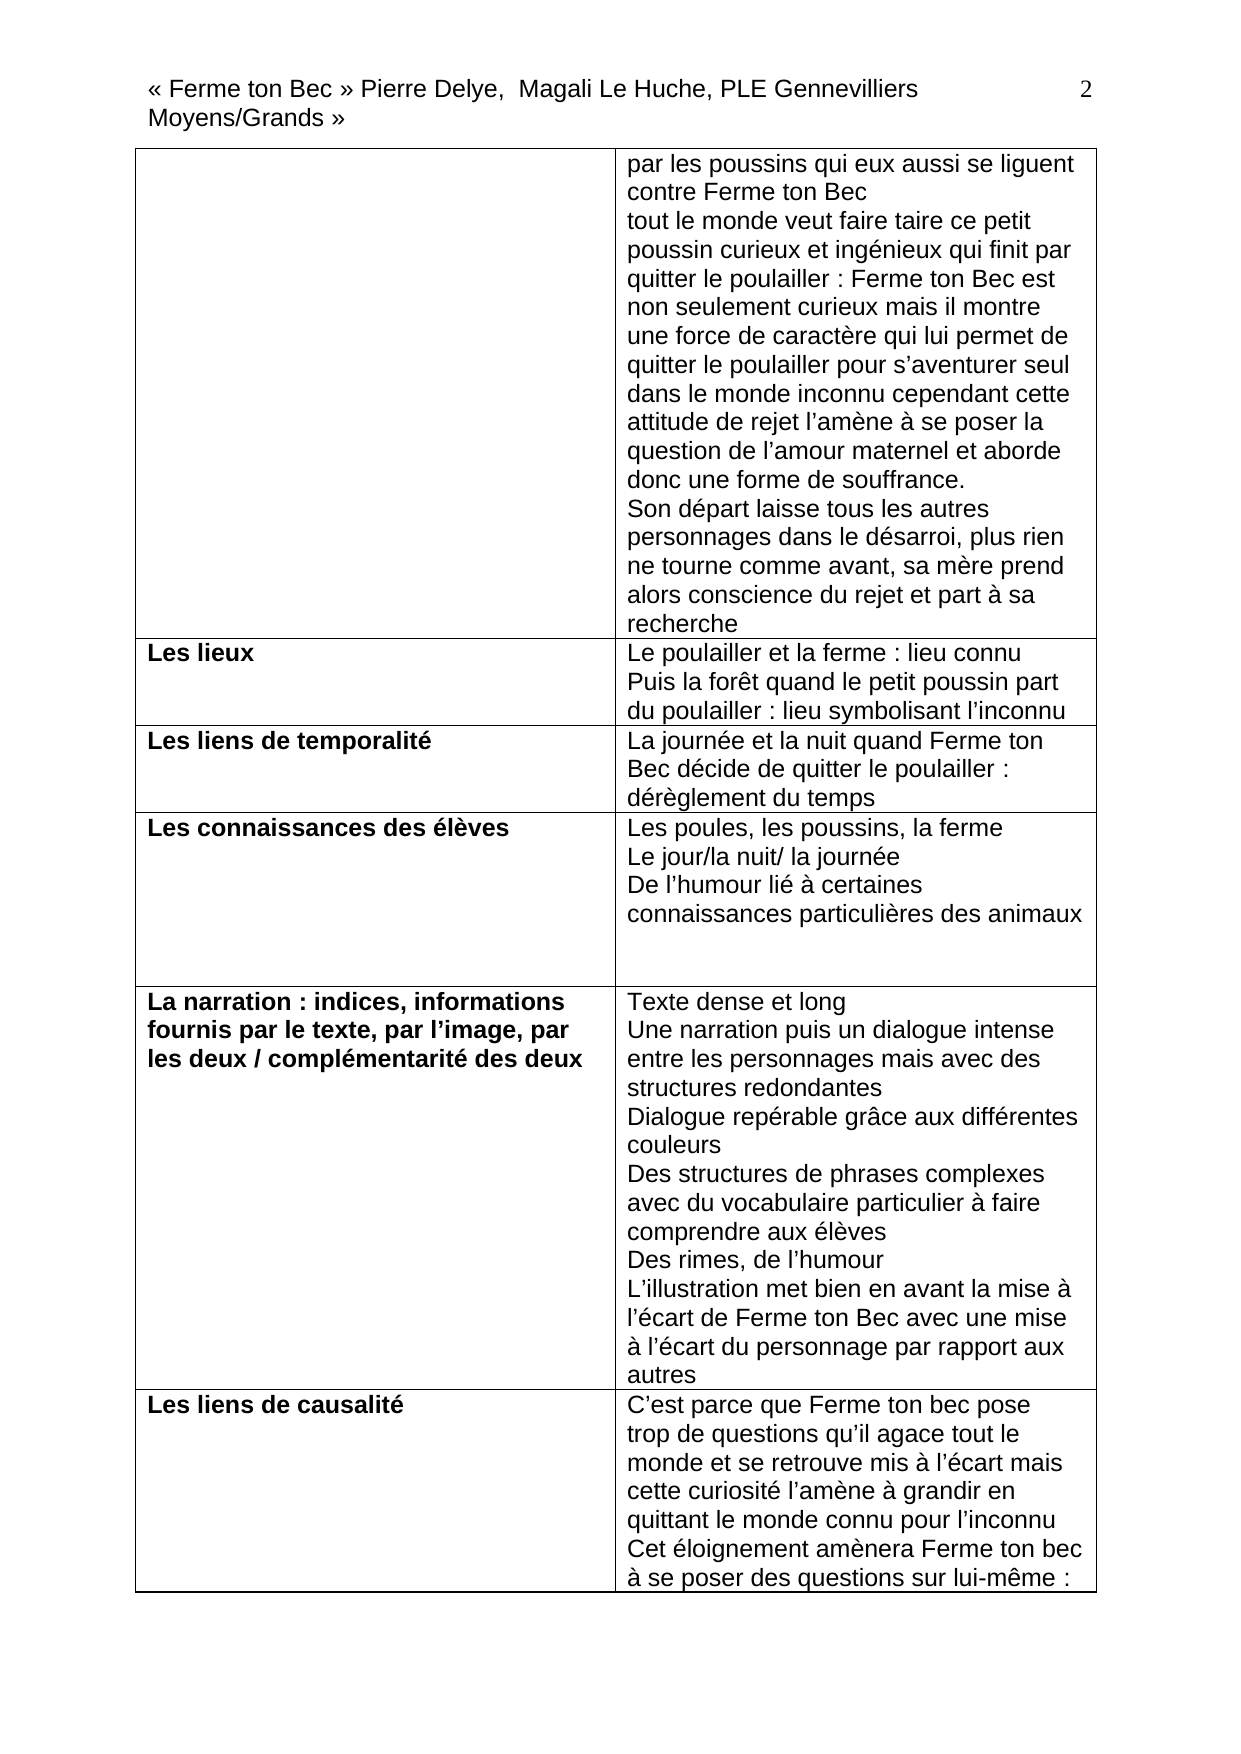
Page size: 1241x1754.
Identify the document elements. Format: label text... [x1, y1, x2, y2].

table_cell La journée et la nuit quand Ferme ton Bec décide de quitter le poulailler : dérèglement du temps [616, 726, 1096, 812]
table_cell Les poules, les poussins, la ferme Le jour/la nuit/ la journée De l’humour lié à certaines connaissances particulières des animaux [616, 813, 1096, 986]
table_cell C’est parce que Ferme ton bec pose trop de questions qu’il agace tout le monde et se retrouve mis à l’écart mais cette curiosité l’amène à grandir en quittant le monde connu pour l’inconnu Cet éloignement amènera Ferme ton bec à se poser des questions sur lui-même : [616, 1390, 1096, 1591]
table_cell Les liens de temporalité [136, 726, 615, 812]
table_cell La narration : indices, informations fournis par le texte, par l’image, par les deux / complémentarité des deux [136, 987, 615, 1389]
table_cell Les liens de causalité [136, 1390, 615, 1591]
table_cell [136, 149, 615, 637]
table_cell Les lieux [136, 639, 615, 725]
table_cell par les poussins qui eux aussi se liguent contre Ferme ton Bec tout le monde veut faire taire ce petit poussin curieux et ingénieux qui finit par quitter le poulailler : Ferme ton Bec est non seulement curieux mais il montre une force de caractère qui lui permet de quitter le poulailler pour s’aventurer seul dans le monde inconnu cependant cette attitude de rejet l’amène à se poser la question de l’amour maternel et aborde donc une forme de souffrance. Son départ laisse tous les autres personnages dans le désarroi, plus rien ne tourne comme avant, sa mère prend alors conscience du rejet et part à sa recherche [616, 149, 1096, 637]
table_cell Le poulailler et la ferme : lieu connu Puis la forêt quand le petit poussin part du poulailler : lieu symbolisant l’inconnu [616, 639, 1096, 725]
table_cell Les connaissances des élèves [136, 813, 615, 986]
table_cell Texte dense et long Une narration puis un dialogue intense entre les personnages mais avec des structures redondantes Dialogue repérable grâce aux différentes couleurs Des structures de phrases complexes avec du vocabulaire particulier à faire comprendre aux élèves Des rimes, de l’humour L’illustration met bien en avant la mise à l’écart de Ferme ton Bec avec une mise à l’écart du personnage par rapport aux autres [616, 987, 1096, 1389]
